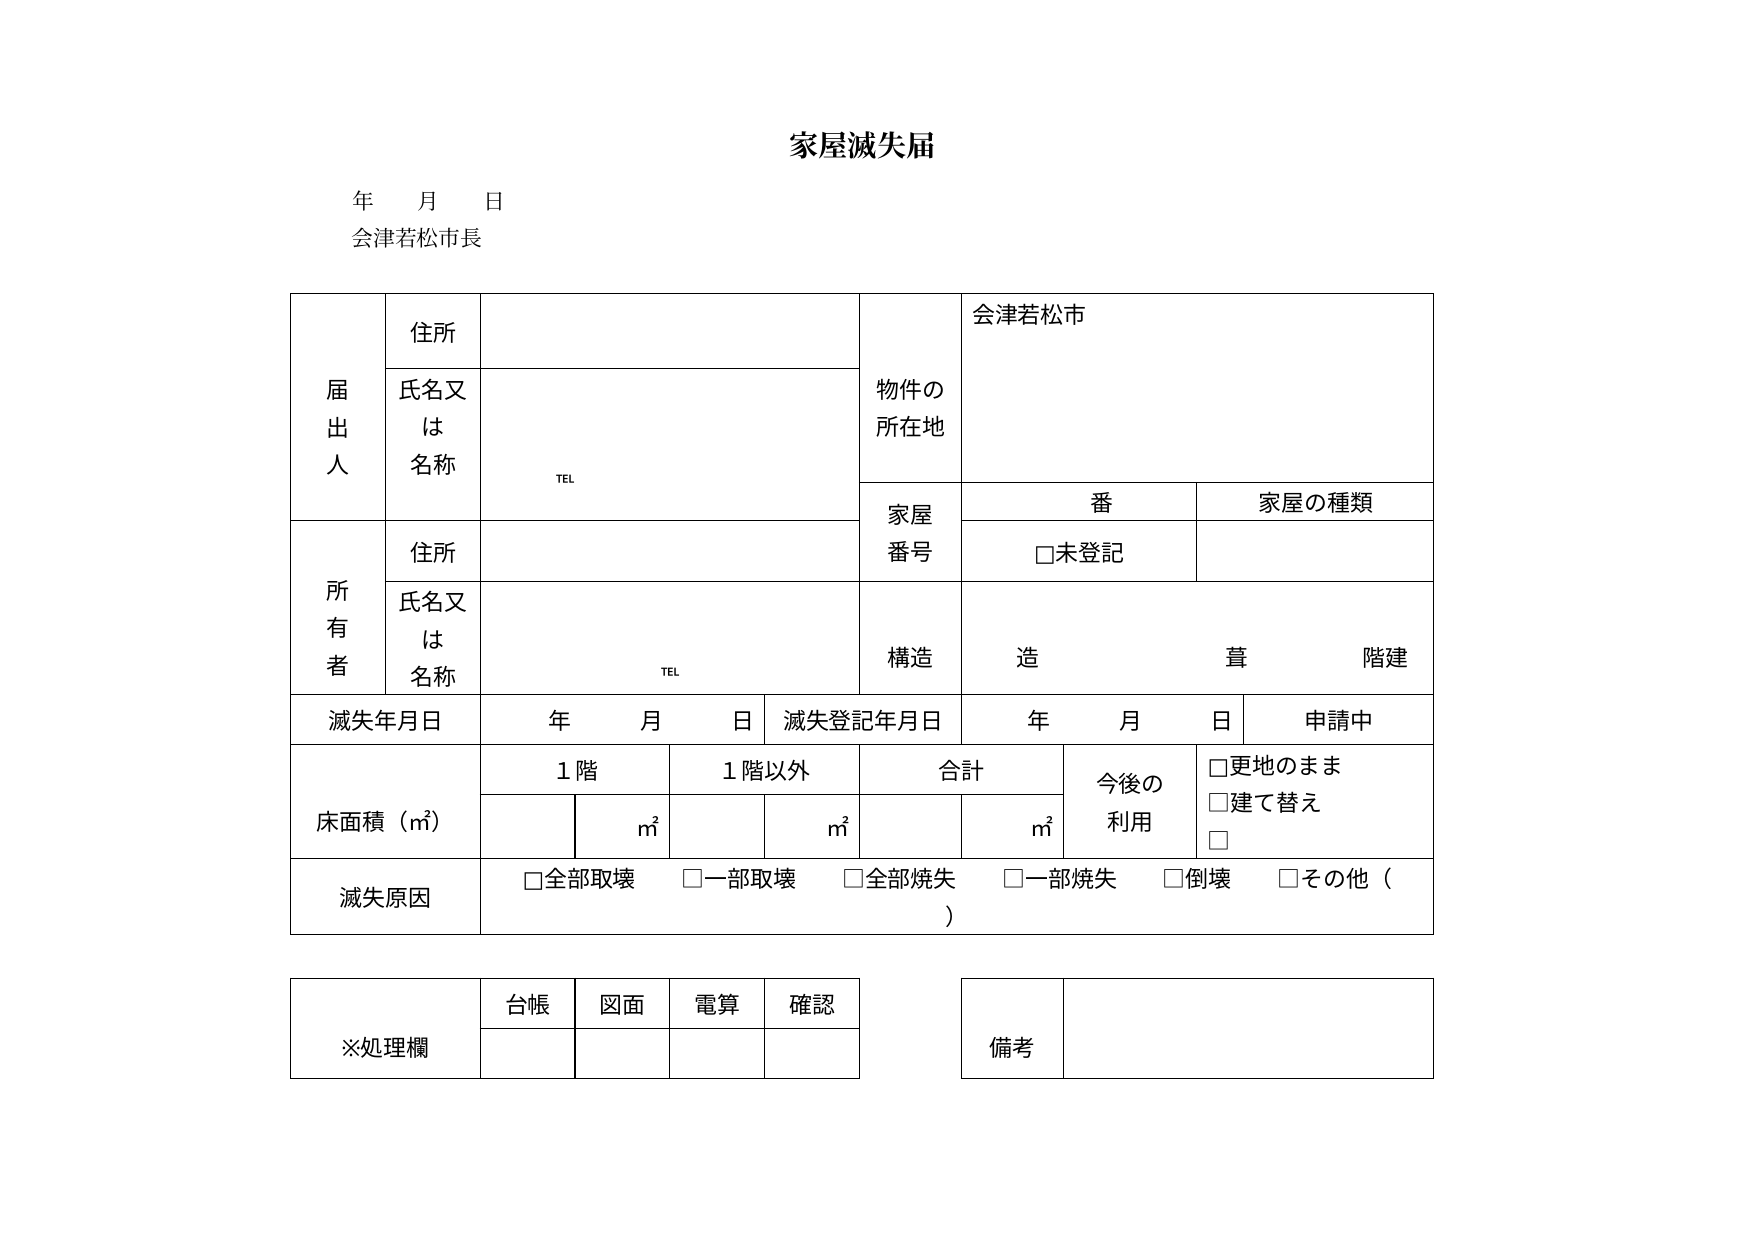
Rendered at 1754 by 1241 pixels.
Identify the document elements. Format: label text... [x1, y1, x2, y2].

table_cell 申請中 [1244, 695, 1433, 744]
table_cell [1064, 979, 1433, 1078]
table_cell [860, 795, 961, 858]
table_cell 確認 [765, 979, 859, 1028]
table_cell 家屋の種類 [1197, 483, 1433, 520]
table_cell 滅失登記年月日 [765, 695, 961, 744]
table_cell [291, 935, 1434, 978]
table_cell ㎡ [962, 795, 1063, 858]
table_cell 備考 [962, 979, 1063, 1078]
table_cell 図面 [576, 979, 669, 1028]
table_cell 番 [962, 483, 1196, 520]
table_cell 電算 [670, 979, 764, 1028]
table_cell 家屋 番号 [860, 483, 961, 581]
table_cell 所 有 者 [291, 521, 385, 694]
table_cell ㎡ [765, 795, 859, 858]
table_header 会津若松市 [962, 294, 1433, 482]
table_cell 床面積（㎡） [291, 745, 480, 858]
table_cell [576, 1029, 669, 1078]
table_cell 今後の 利用 [1064, 745, 1196, 858]
table_cell ㎡ [576, 795, 669, 858]
table_cell １階以外 [670, 745, 859, 794]
table_cell [670, 1029, 764, 1078]
table_cell [860, 1028, 961, 1078]
table_cell □更地のまま □建て替え □ [1197, 745, 1433, 858]
table_cell 氏名又は 名称 [386, 582, 480, 694]
table_cell ℡ [481, 369, 859, 520]
table_cell 構造 [860, 582, 961, 694]
table_cell [670, 795, 764, 858]
table_cell 造 葺 階建 [962, 582, 1433, 694]
table_cell [481, 795, 574, 858]
table_header [481, 294, 859, 368]
table_header 物件の 所在地 [860, 294, 961, 482]
table_header 住所 [386, 294, 480, 368]
table_cell [481, 521, 859, 581]
table_cell 滅失年月日 [291, 695, 480, 744]
table_cell [765, 1029, 859, 1078]
table_cell 年 月 日 [481, 695, 764, 744]
text 会津若松市長 [177, 218, 1547, 256]
table_header 届 出 人 [291, 294, 385, 520]
table_cell １階 [481, 745, 669, 794]
table_cell [386, 482, 480, 520]
table_cell ※処理欄 [291, 979, 480, 1078]
table_cell 台帳 [481, 979, 574, 1028]
table_cell 滅失原因 [291, 859, 480, 934]
text 年 月 日 [177, 181, 1547, 218]
table_cell [860, 978, 961, 1028]
table_cell [481, 1029, 574, 1078]
table_cell 年 月 日 [962, 695, 1243, 744]
table_cell □全部取壊 □一部取壊 □全部焼失 □一部焼失 □倒壊 □その他（ ） [481, 859, 1433, 934]
table_cell 氏名又は 名称 [386, 369, 480, 482]
text 家屋滅失届 [177, 106, 1547, 181]
table_cell □未登記 [962, 521, 1196, 581]
table_cell ℡ [481, 582, 859, 694]
table_cell [1197, 521, 1433, 581]
table_cell 住所 [386, 521, 480, 581]
table_cell 合計 [860, 745, 1063, 794]
